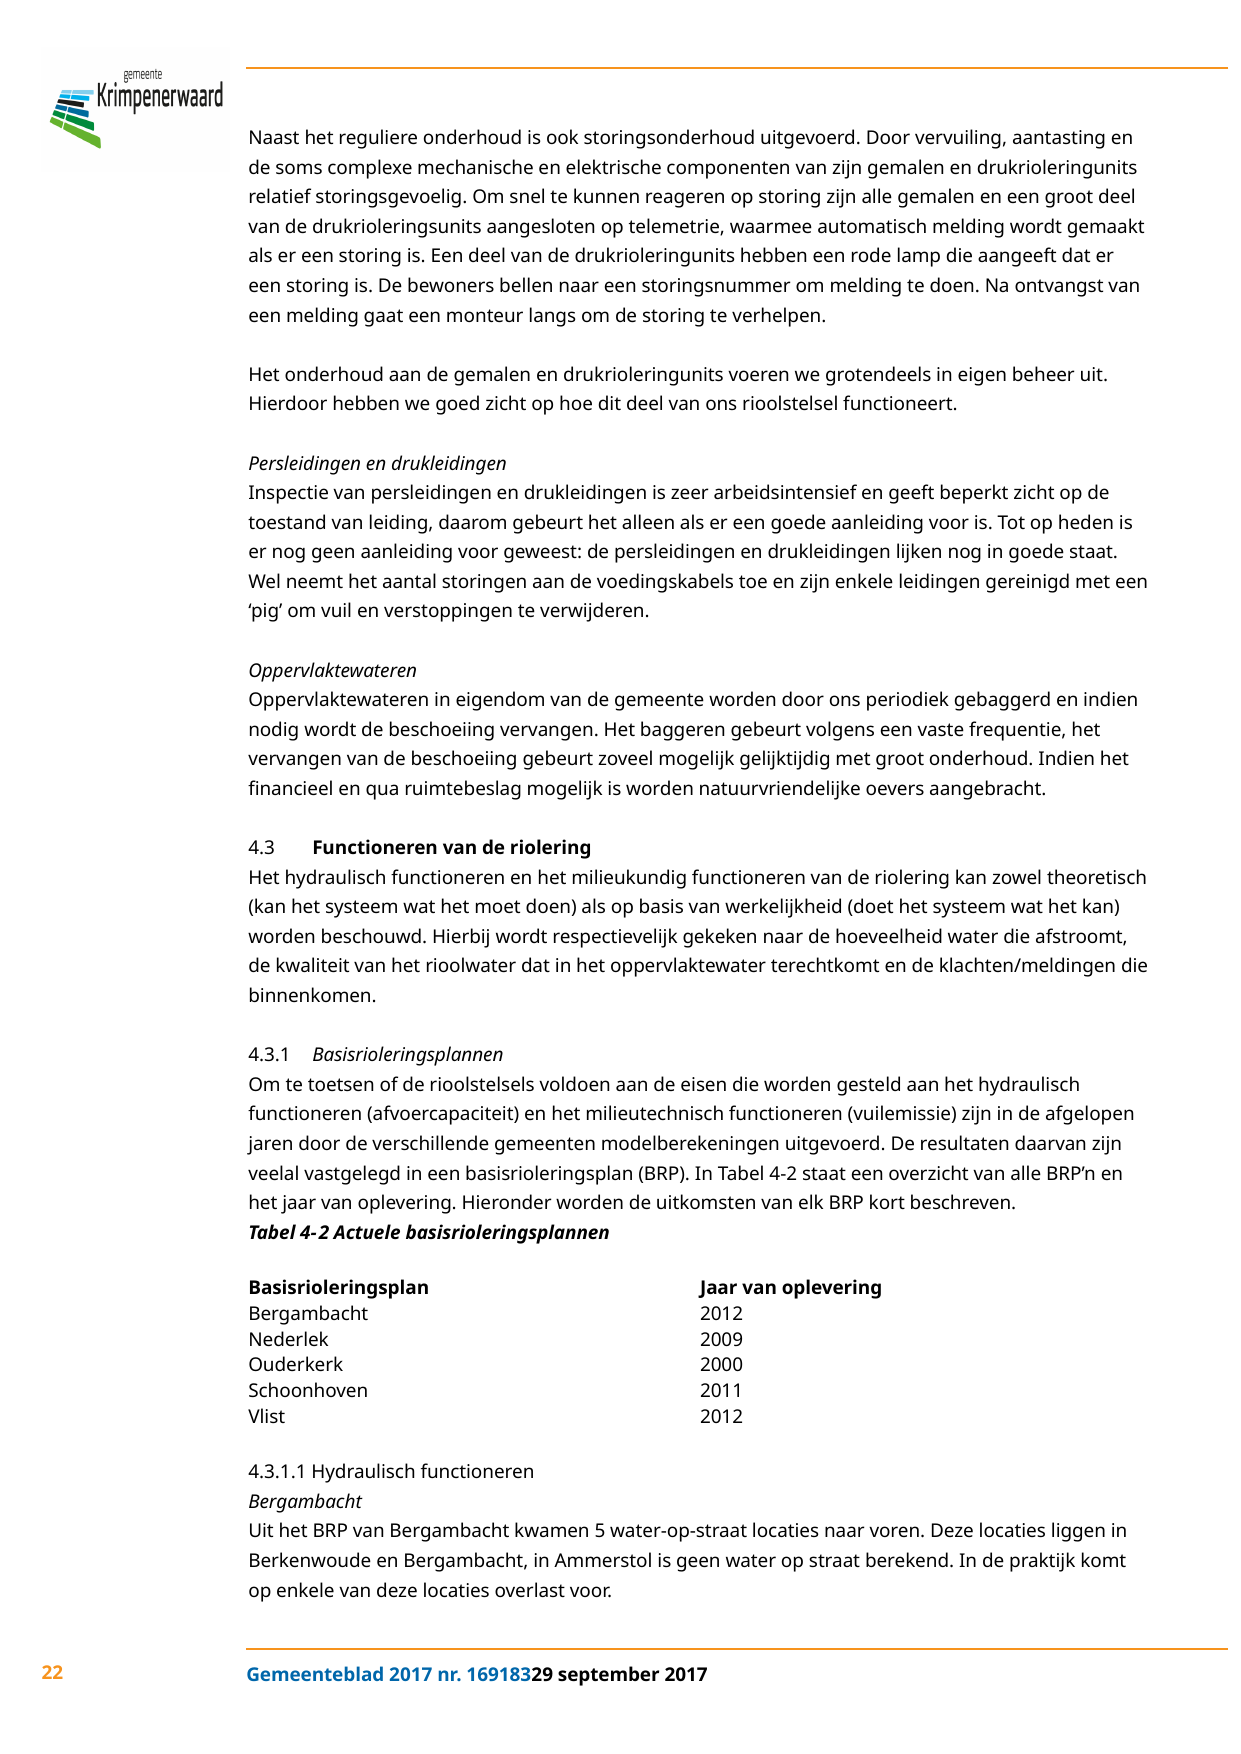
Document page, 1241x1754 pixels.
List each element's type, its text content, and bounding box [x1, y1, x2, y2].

list Functioneren van de riolering [248, 834, 1152, 860]
text Uit het BRP van Bergambacht kwamen 5 water-op-straat locaties naar voren. Deze locaties liggen in Berkenwoude en Bergambacht, in Ammerstol is geen water op straat berekend. In de praktijk komt op enkele van deze locaties overlast voor. [248, 1518, 1152, 1602]
text Naast het reguliere onderhoud is ook storingsonderhoud uitgevoerd. Door vervuiling, aantasting en de soms complexe mechanische en elektrische componenten van zijn gemalen en drukrioleringunits relatief storingsgevoelig. Om snel te kunnen reageren op storing zijn alle gemalen en een groot deel van de drukrioleringsunits aangesloten op telemetrie, waarmee automatisch melding wordt gemaakt als er een storing is. Een deel van de drukrioleringunits hebben een rode lamp die aangeeft dat er een storing is. De bewoners bellen naar een storingsnummer om melding te doen. Na ontvangst van een melding gaat een monteur langs om de storing te verhelpen. [248, 124, 1152, 328]
text Om te toetsen of de rioolstelsels voldoen aan de eisen die worden gesteld aan het hydraulisch functioneren (afvoercapaciteit) en het milieutechnisch functioneren (vuilemissie) zijn in de afgelopen jaren door de verschillende gemeenten modelberekeningen uitgevoerd. De resultaten daarvan zijn veelal vastgelegd in een basisrioleringsplan (BRP). In Tabel 4‑2 staat een overzicht van alle BRP’n en het jaar van oplevering. Hieronder worden de uitkomsten van elk BRP kort beschreven. [248, 1071, 1152, 1215]
table_header Jaar van oplevering [700, 1274, 1152, 1300]
text Bergambacht [248, 1488, 1152, 1514]
text Inspectie van persleidingen en drukleidingen is zeer arbeidsintensief en geeft beperkt zicht op de toestand van leiding, daarom gebeurt het alleen als er een goede aanleiding voor is. Tot op heden is er nog geen aanleiding voor geweest: de persleidingen en drukleidingen lijken nog in goede staat. Wel neemt het aantal storingen aan de voedingskabels toe en zijn enkele leidingen gereinigd met een ‘pig’ om vuil en verstoppingen te verwijderen. [248, 479, 1152, 623]
table_cell Schoonhoven [248, 1377, 700, 1403]
table_cell Nederlek [248, 1326, 700, 1352]
table_cell 2000 [700, 1352, 1152, 1377]
table_cell Vlist [248, 1403, 700, 1429]
text 4.3.1.1 Hydraulisch functioneren [248, 1458, 1152, 1484]
table_cell 2011 [700, 1377, 1152, 1403]
text Het onderhoud aan de gemalen en drukrioleringunits voeren we grotendeels in eigen beheer uit. Hierdoor hebben we goed zicht op hoe dit deel van ons rioolstelsel functioneert. [248, 361, 1152, 416]
text Het hydraulisch functioneren en het milieukundig functioneren van de riolering kan zowel theoretisch (kan het systeem wat het moet doen) als op basis van werkelijkheid (doet het systeem wat het kan) worden beschouwd. Hierbij wordt respectievelijk gekeken naar de hoeveelheid water die afstroomt, de kwaliteit van het rioolwater dat in het oppervlaktewater terechtkomt en de klachten/meldingen die binnenkomen. [248, 864, 1152, 1008]
text Oppervlaktewateren in eigendom van de gemeente worden door ons periodiek gebaggerd en indien nodig wordt de beschoeiing vervangen. Het baggeren gebeurt volgens een vaste frequentie, het vervangen van de beschoeiing gebeurt zoveel mogelijk gelijktijdig met groot onderhoud. Indien het financieel en qua ruimtebeslag mogelijk is worden natuurvriendelijke oevers aangebracht. [248, 686, 1152, 801]
picture [41, 47, 231, 172]
table_cell 2012 [700, 1403, 1152, 1429]
list Basisrioleringsplannen [248, 1041, 1152, 1067]
text Oppervlaktewateren [248, 657, 1152, 683]
table_cell Bergambacht [248, 1300, 700, 1326]
table_header Basisrioleringsplan [248, 1274, 700, 1300]
table_cell Ouderkerk [248, 1352, 700, 1377]
text Persleidingen en drukleidingen [248, 450, 1152, 476]
table_cell 2012 [700, 1300, 1152, 1326]
table_cell 2009 [700, 1326, 1152, 1352]
text Tabel 4‑2 Actuele basisrioleringsplannen [248, 1219, 1152, 1245]
